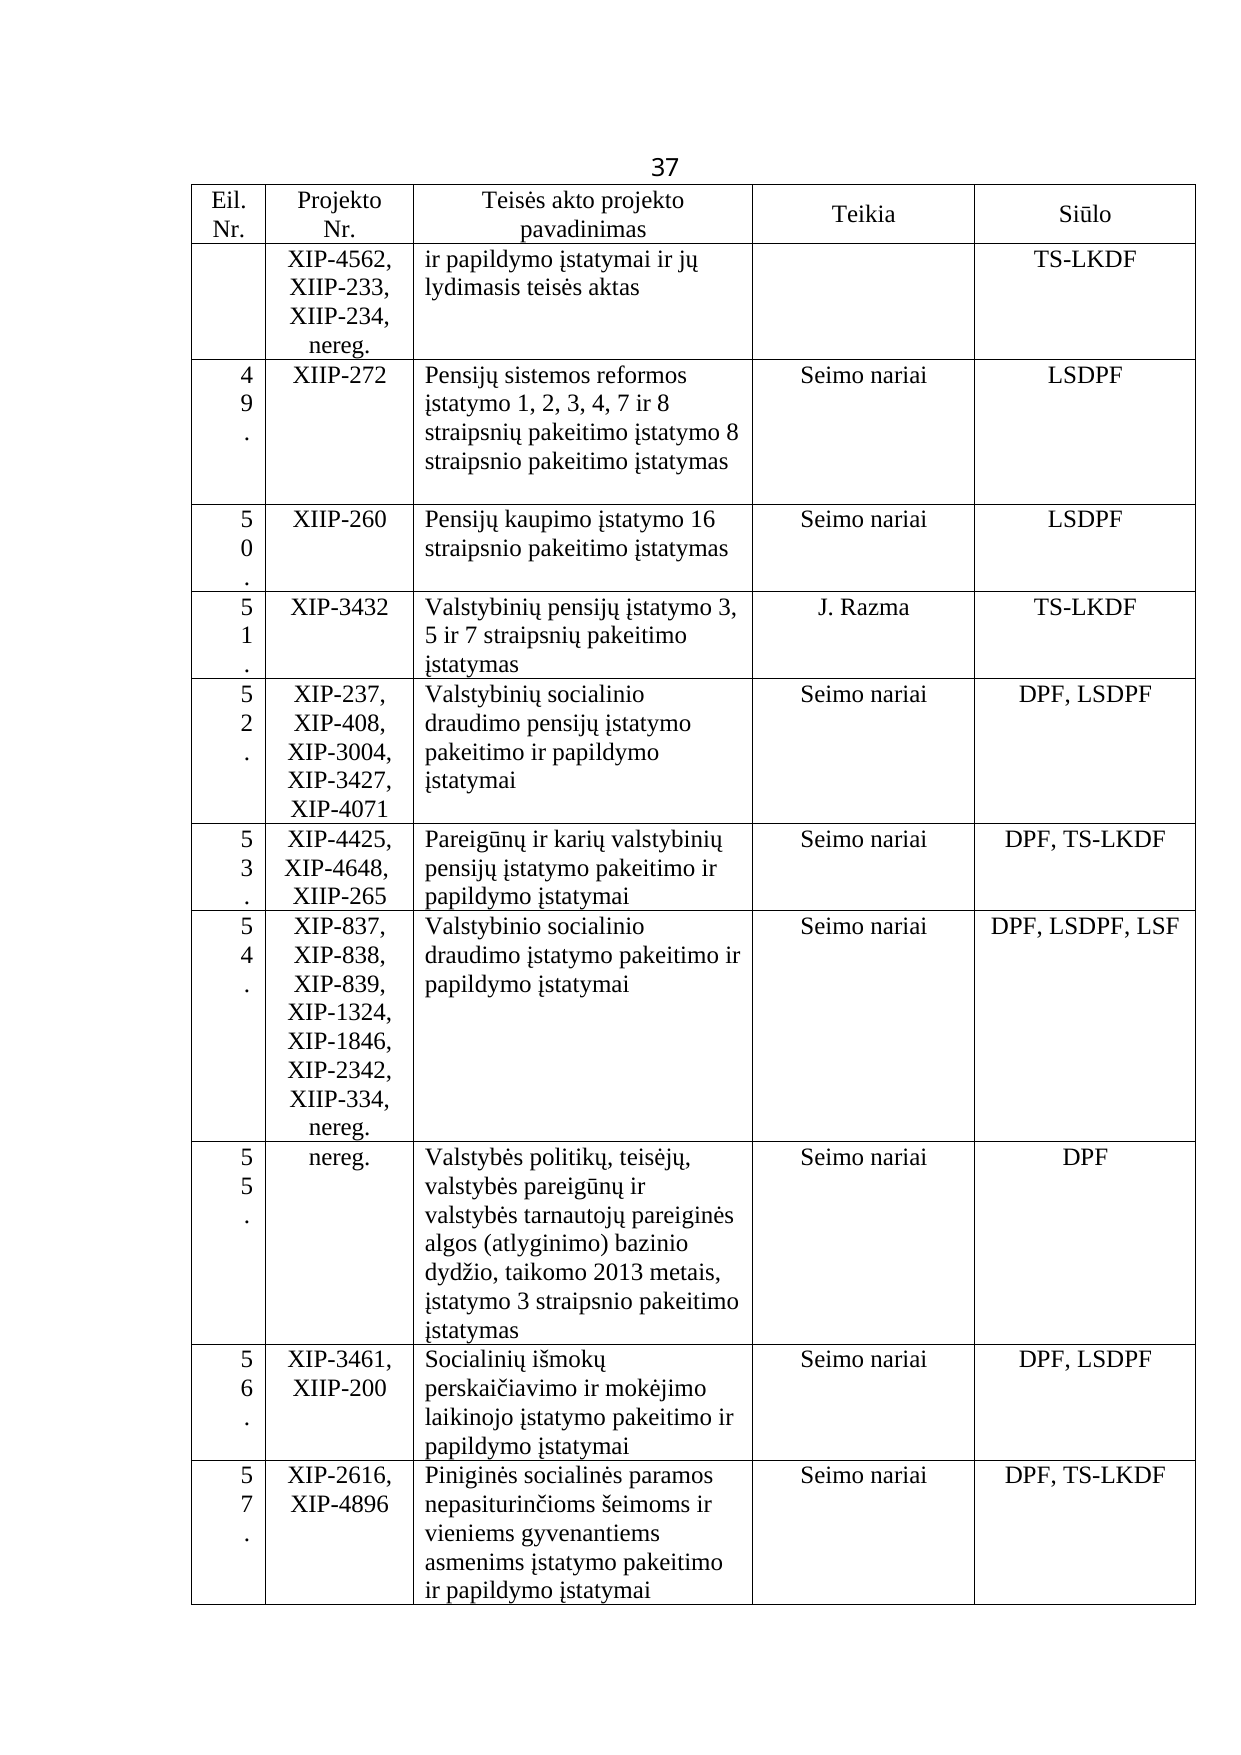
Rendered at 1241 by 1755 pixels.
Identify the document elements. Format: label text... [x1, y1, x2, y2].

table_cell [753, 244, 974, 359]
table_cell XIP-4562, XIIP-233, XIIP-234, nereg. [266, 244, 413, 359]
table_header Eil. Nr. [192, 185, 265, 243]
table_cell nereg. [266, 1142, 413, 1343]
table_cell [192, 911, 265, 1141]
table_cell DPF, LSDPF [975, 1345, 1195, 1459]
table_cell Seimo nariai [753, 679, 974, 823]
table_cell Pensijų kaupimo įstatymo 16 straipsnio pakeitimo įstatymas [414, 505, 752, 591]
table_cell [192, 505, 265, 591]
table_cell J. Razma [753, 592, 974, 678]
table_cell Seimo nariai [753, 360, 974, 503]
table_cell Valstybinio socialinio draudimo įstatymo pakeitimo ir papildymo įstatymai [414, 911, 752, 1141]
table_cell DPF, TS-LKDF [975, 1461, 1195, 1604]
table_cell [192, 1461, 265, 1604]
table_header Siūlo [975, 185, 1195, 243]
table_cell XIP-3461, XIIP-200 [266, 1345, 413, 1459]
table_cell DPF [975, 1142, 1195, 1343]
table_cell ir papildymo įstatymai ir jų lydimasis teisės aktas [414, 244, 752, 359]
table_cell [192, 1142, 265, 1343]
table_cell Valstybinių socialinio draudimo pensijų įstatymo pakeitimo ir papildymo įstatymai [414, 679, 752, 823]
table_cell DPF, LSDPF, LSF [975, 911, 1195, 1141]
table_cell Seimo nariai [753, 824, 974, 910]
table_cell XIIP-272 [266, 360, 413, 503]
table_cell [192, 592, 265, 678]
table_cell Piniginės socialinės paramos nepasiturinčioms šeimoms ir vieniems gyvenantiems asmenims įstatymo pakeitimo ir papildymo įstatymai [414, 1461, 752, 1604]
table_cell Seimo nariai [753, 1461, 974, 1604]
table_cell XIP-4425, XIP-4648, XIIP-265 [266, 824, 413, 910]
table_cell [192, 1345, 265, 1459]
table_cell LSDPF [975, 360, 1195, 503]
table_cell Socialinių išmokų perskaičiavimo ir mokėjimo laikinojo įstatymo pakeitimo ir papildymo įstatymai [414, 1345, 752, 1459]
table_cell [192, 824, 265, 910]
table_cell TS-LKDF [975, 244, 1195, 359]
table_cell XIP-237, XIP-408, XIP-3004, XIP-3427, XIP-4071 [266, 679, 413, 823]
table_header Teikia [753, 185, 974, 243]
table_header Teisės akto projekto pavadinimas [414, 185, 752, 243]
table_cell DPF, TS-LKDF [975, 824, 1195, 910]
table_cell DPF, LSDPF [975, 679, 1195, 823]
table_cell XIP-3432 [266, 592, 413, 678]
table_cell Seimo nariai [753, 911, 974, 1141]
table_cell Seimo nariai [753, 505, 974, 591]
table_cell XIP-837, XIP-838, XIP-839, XIP-1324, XIP-1846, XIP-2342, XIIP-334, nereg. [266, 911, 413, 1141]
table_cell Valstybės politikų, teisėjų, valstybės pareigūnų ir valstybės tarnautojų pareiginės algos (atlyginimo) bazinio dydžio, taikomo 2013 metais, įstatymo 3 straipsnio pakeitimo įstatymas [414, 1142, 752, 1343]
table_cell LSDPF [975, 505, 1195, 591]
table_cell [192, 360, 265, 503]
table_cell TS-LKDF [975, 592, 1195, 678]
table_cell Seimo nariai [753, 1142, 974, 1343]
table_cell Valstybinių pensijų įstatymo 3, 5 ir 7 straipsnių pakeitimo įstatymas [414, 592, 752, 678]
table_cell XIP-2616, XIP-4896 [266, 1461, 413, 1604]
table_header Projekto Nr. [266, 185, 413, 243]
table_cell XIIP-260 [266, 505, 413, 591]
table_cell [192, 244, 265, 359]
table_cell [192, 679, 265, 823]
table_cell Seimo nariai [753, 1345, 974, 1459]
table_cell Pareigūnų ir karių valstybinių pensijų įstatymo pakeitimo ir papildymo įstatymai [414, 824, 752, 910]
table_cell Pensijų sistemos reformos įstatymo 1, 2, 3, 4, 7 ir 8 straipsnių pakeitimo įstatymo 8 straipsnio pakeitimo įstatymas [414, 360, 752, 503]
